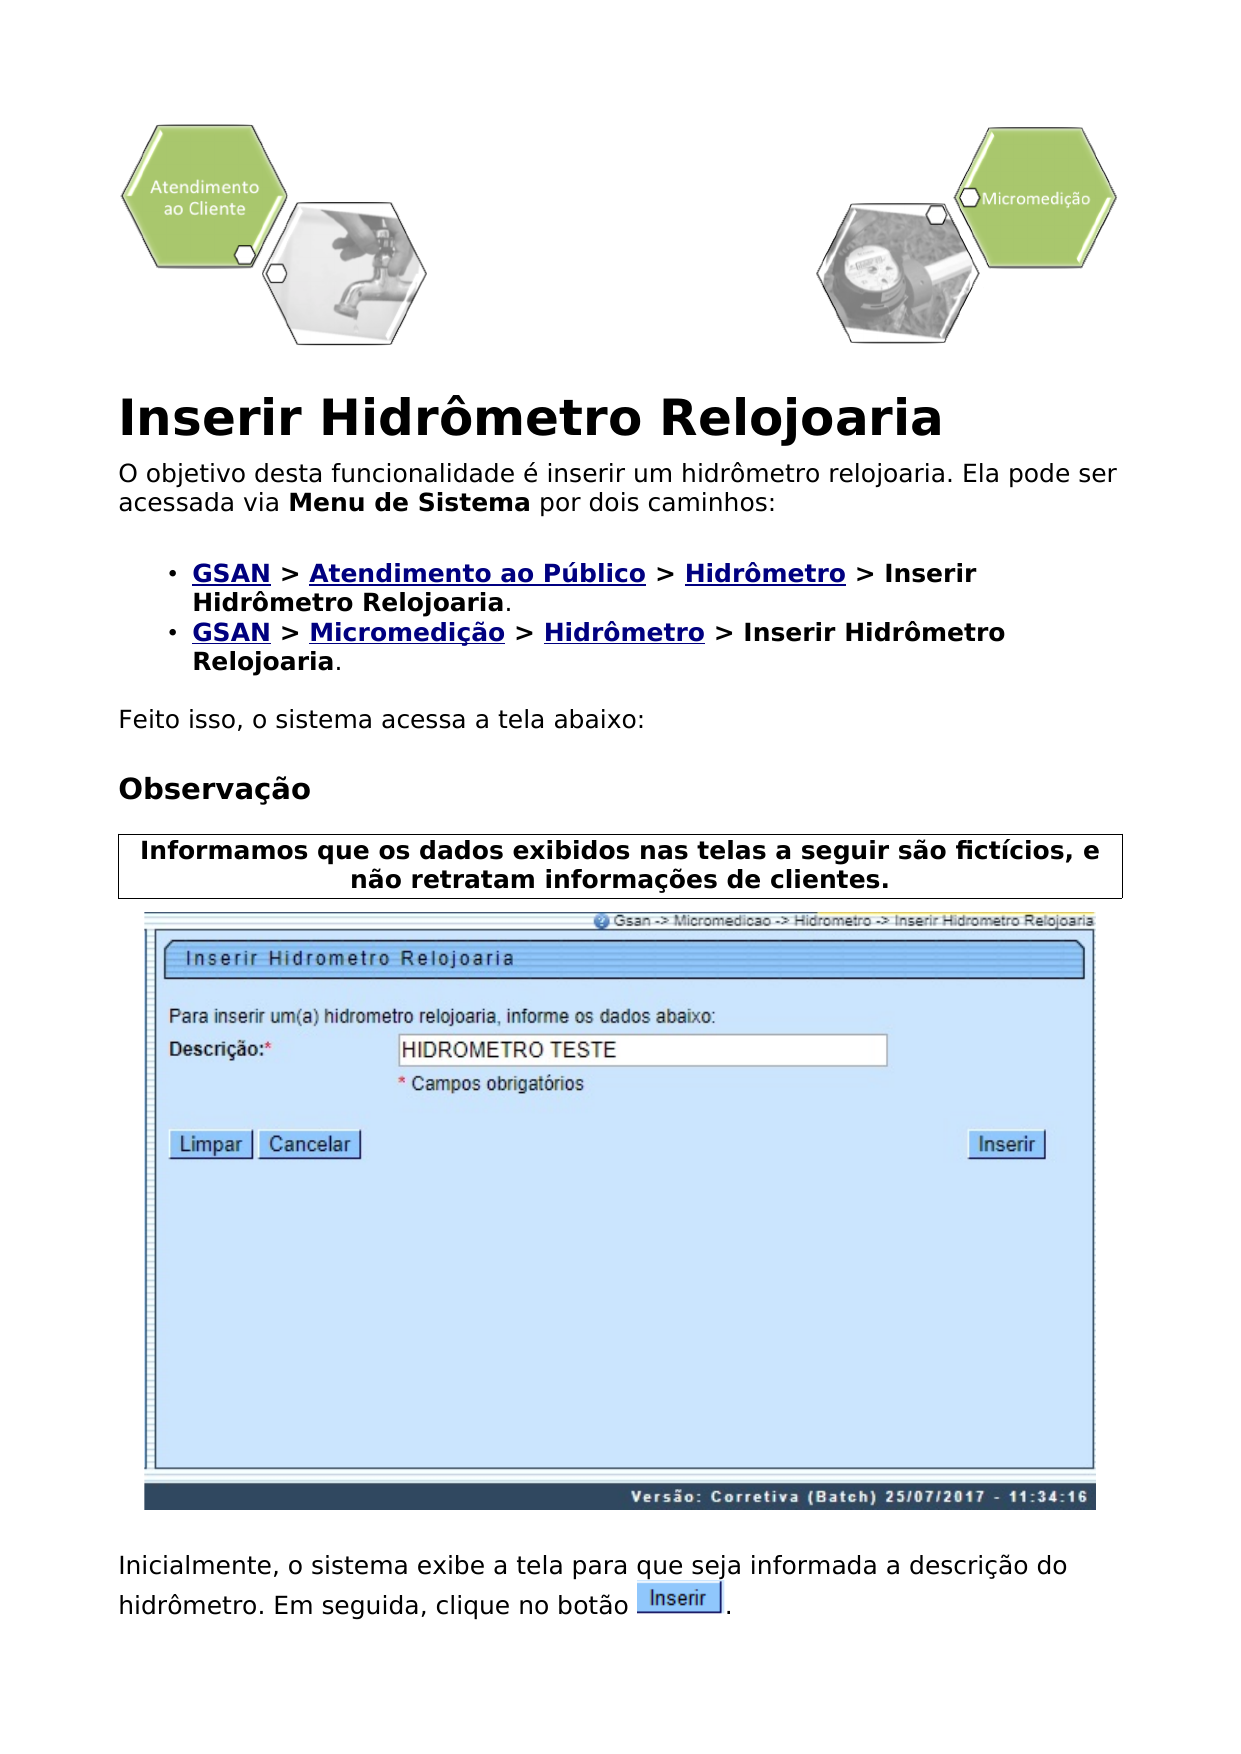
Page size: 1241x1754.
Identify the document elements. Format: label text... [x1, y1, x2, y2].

subtitle Inserir Hidrômetro Relojoaria [118, 388, 1122, 447]
picture [637, 1580, 725, 1615]
text Feito isso, o sistema acessa a tela abaixo: [118, 706, 1122, 735]
list GSAN > Atendimento ao Público > Hidrômetro > Inserir Hidrômetro Relojoaria. [177, 559, 1122, 618]
text O objetivo desta funcionalidade é inserir um hidrômetro relojoaria. Ela pode ser acessada via Menu de Sistema por dois caminhos: [118, 459, 1122, 517]
table_header Informamos que os dados exibidos nas telas a seguir são fictícios, e não retratam informações de clientes. [119, 835, 1122, 898]
text Inicialmente, o sistema exibe a tela para que seja informada a descrição do hidrômetro. Em seguida, clique no botão . [118, 1551, 1122, 1621]
list GSAN > Micromedição > Hidrômetro > Inserir Hidrômetro Relojoaria. [177, 618, 1122, 676]
picture [809, 118, 1123, 360]
subtitle Observação [118, 772, 1122, 806]
picture [118, 118, 431, 351]
picture [144, 912, 1096, 1510]
